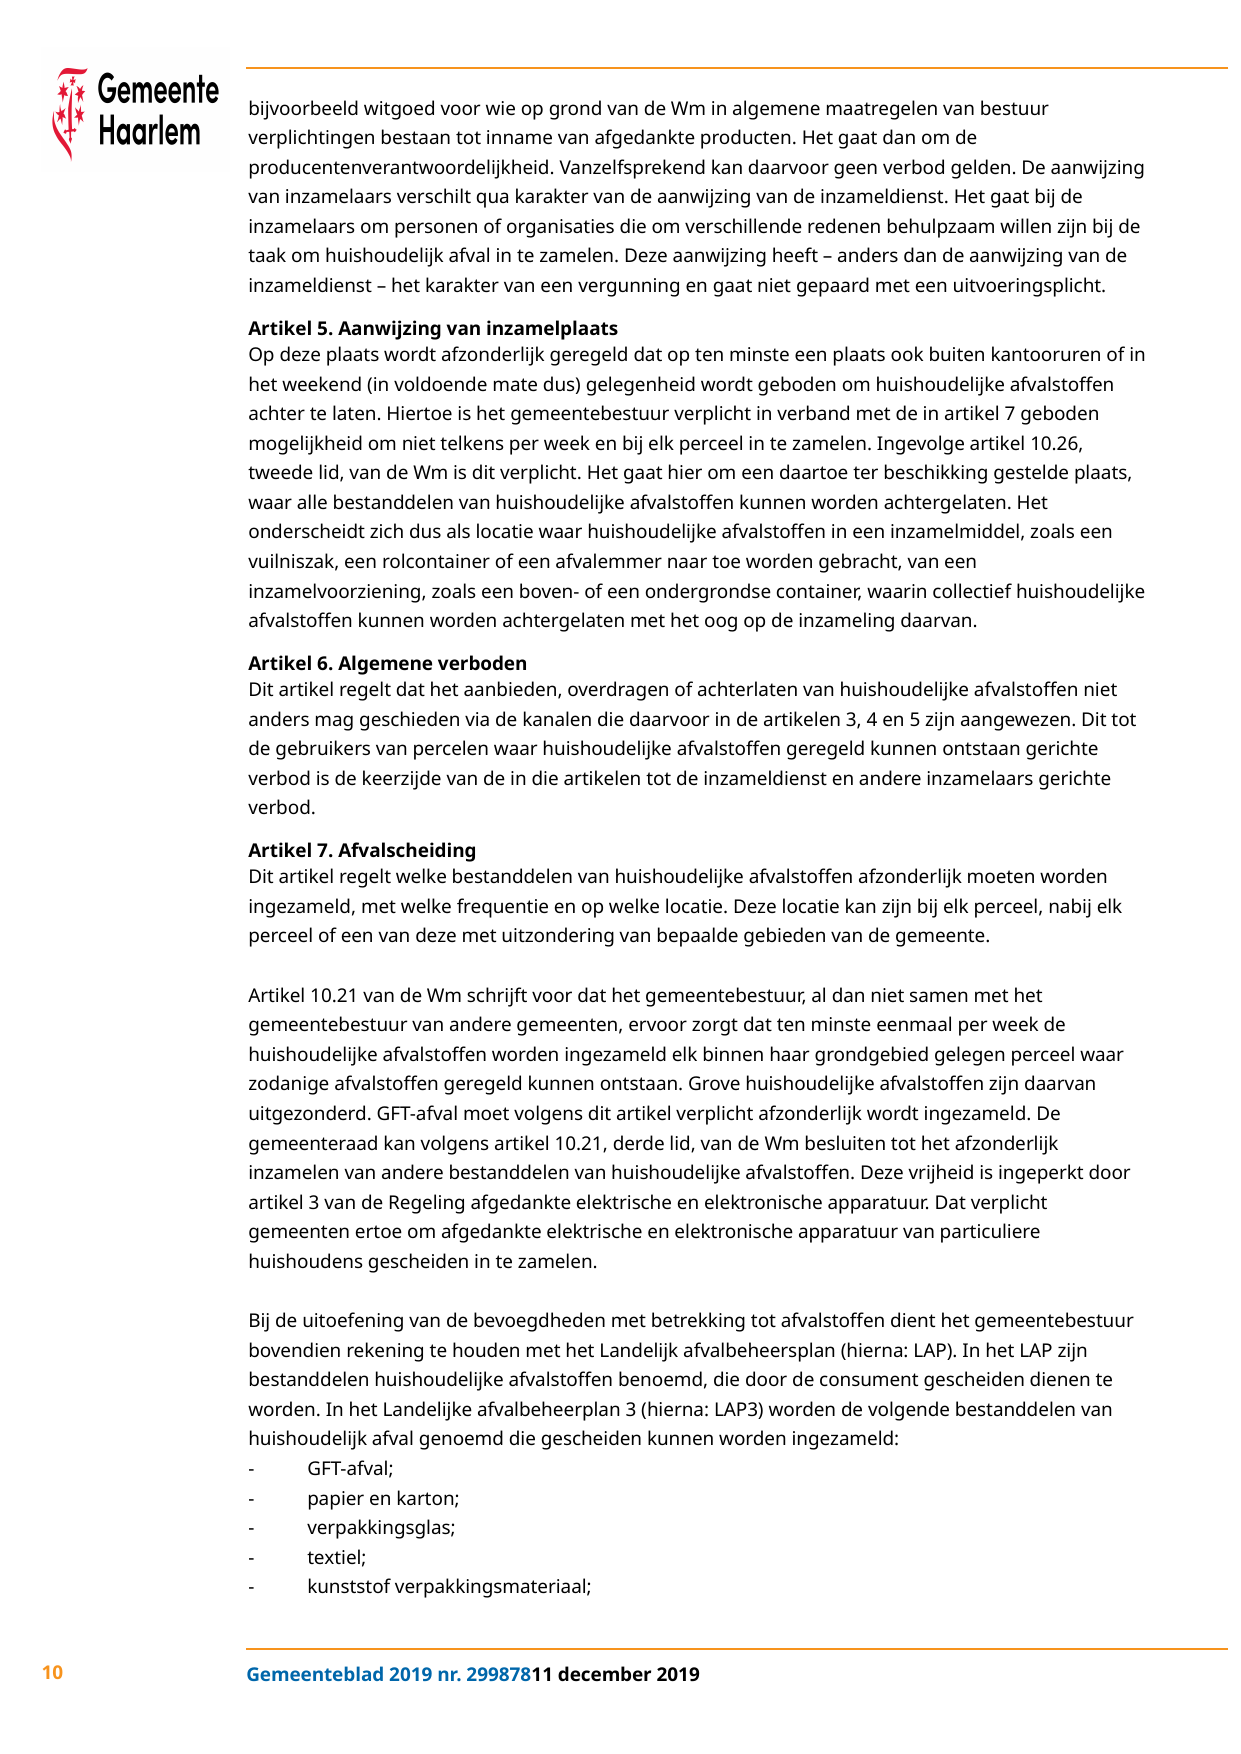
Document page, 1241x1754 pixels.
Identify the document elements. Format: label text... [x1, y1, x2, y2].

picture [41, 47, 231, 172]
list verpakkingsglas; [248, 1514, 1152, 1540]
text Artikel 6. Algemene verboden [248, 651, 1152, 676]
list GFT-afval; [248, 1455, 1152, 1481]
text Dit artikel regelt welke bestanddelen van huishoudelijke afvalstoffen afzonderlijk moeten worden ingezameld, met welke frequentie en op welke locatie. Deze locatie kan zijn bij elk perceel, nabij elk perceel of een van deze met uitzondering van bepaalde gebieden van de gemeente. [248, 863, 1152, 948]
text Bij de uitoefening van de bevoegdheden met betrekking tot afvalstoffen dient het gemeentebestuur bovendien rekening te houden met het Landelijk afvalbeheersplan (hierna: LAP). In het LAP zijn bestanddelen huishoudelijke afvalstoffen benoemd, die door de consument gescheiden dienen te worden. In het Landelijke afvalbeheerplan 3 (hierna: LAP3) worden de volgende bestanddelen van huishoudelijk afval genoemd die gescheiden kunnen worden ingezameld: [248, 1307, 1152, 1451]
list papier en karton; [248, 1485, 1152, 1510]
text Artikel 7. Afvalscheiding [248, 838, 1152, 863]
text Artikel 5. Aanwijzing van inzamelplaats [248, 315, 1152, 341]
text Dit artikel regelt dat het aanbieden, overdragen of achterlaten van huishoudelijke afvalstoffen niet anders mag geschieden via de kanalen die daarvoor in de artikelen 3, 4 en 5 zijn aangewezen. Dit tot de gebruikers van percelen waar huishoudelijke afvalstoffen geregeld kunnen ontstaan gerichte verbod is de keerzijde van de in die artikelen tot de inzameldienst en andere inzamelaars gerichte verbod. [248, 676, 1152, 820]
text bijvoorbeeld witgoed voor wie op grond van de Wm in algemene maatregelen van bestuur verplichtingen bestaan tot inname van afgedankte producten. Het gaat dan om de producentenverantwoordelijkheid. Vanzelfsprekend kan daarvoor geen verbod gelden. De aanwijzing van inzamelaars verschilt qua karakter van de aanwijzing van de inzameldienst. Het gaat bij de inzamelaars om personen of organisaties die om verschillende redenen behulpzaam willen zijn bij de taak om huishoudelijk afval in te zamelen. Deze aanwijzing heeft – anders dan de aanwijzing van de inzameldienst – het karakter van een vergunning en gaat niet gepaard met een uitvoeringsplicht. [248, 95, 1152, 298]
text Op deze plaats wordt afzonderlijk geregeld dat op ten minste een plaats ook buiten kantooruren of in het weekend (in voldoende mate dus) gelegenheid wordt geboden om huishoudelijke afvalstoffen achter te laten. Hiertoe is het gemeentebestuur verplicht in verband met de in artikel 7 geboden mogelijkheid om niet telkens per week en bij elk perceel in te zamelen. Ingevolge artikel 10.26, tweede lid, van de Wm is dit verplicht. Het gaat hier om een daartoe ter beschikking gestelde plaats, waar alle bestanddelen van huishoudelijke afvalstoffen kunnen worden achtergelaten. Het onderscheidt zich dus als locatie waar huishoudelijke afvalstoffen in een inzamelmiddel, zoals een vuilniszak, een rolcontainer of een afvalemmer naar toe worden gebracht, van een inzamelvoorziening, zoals een boven- of een ondergrondse container, waarin collectief huishoudelijke afvalstoffen kunnen worden achtergelaten met het oog op de inzameling daarvan. [248, 341, 1152, 633]
list textiel; [248, 1544, 1152, 1569]
text Artikel 10.21 van de Wm schrijft voor dat het gemeentebestuur, al dan niet samen met het gemeentebestuur van andere gemeenten, ervoor zorgt dat ten minste eenmaal per week de huishoudelijke afvalstoffen worden ingezameld elk binnen haar grondgebied gelegen perceel waar zodanige afvalstoffen geregeld kunnen ontstaan. Grove huishoudelijke afvalstoffen zijn daarvan uitgezonderd. GFT-afval moet volgens dit artikel verplicht afzonderlijk wordt ingezameld. De gemeenteraad kan volgens artikel 10.21, derde lid, van de Wm besluiten tot het afzonderlijk inzamelen van andere bestanddelen van huishoudelijke afvalstoffen. Deze vrijheid is ingeperkt door artikel 3 van de Regeling afgedankte elektrische en elektronische apparatuur. Dat verplicht gemeenten ertoe om afgedankte elektrische en elektronische apparatuur van particuliere huishoudens gescheiden in te zamelen. [248, 982, 1152, 1274]
list kunststof verpakkingsmateriaal; [248, 1573, 1152, 1599]
